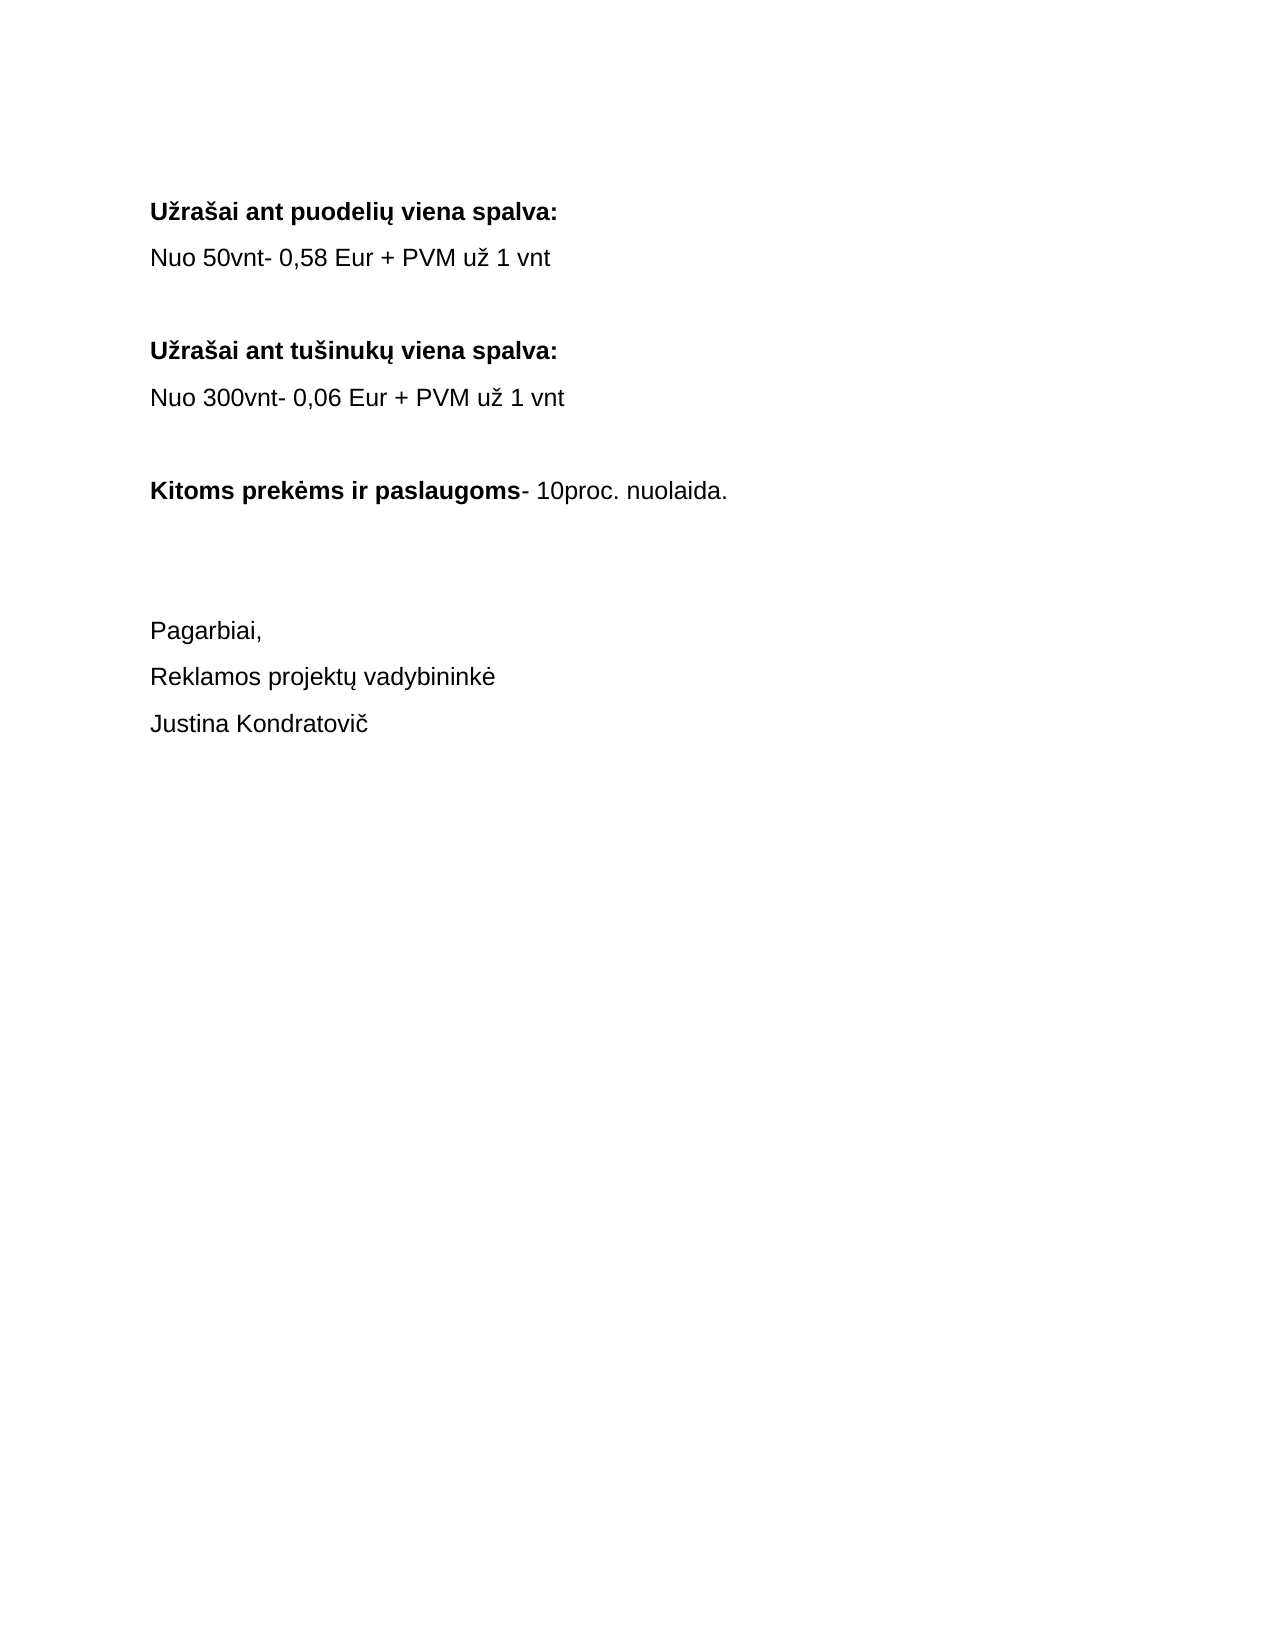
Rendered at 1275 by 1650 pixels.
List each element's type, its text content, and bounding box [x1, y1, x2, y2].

text Kitoms prekėms ir paslaugoms- 10proc. nuolaida. [150, 476, 1125, 505]
text Justina Kondratovič [150, 709, 1125, 737]
text Pagarbiai, [150, 616, 1125, 644]
text Reklamos projektų vadybininkė [150, 662, 1125, 691]
text Užrašai ant puodelių viena spalva: [150, 197, 1125, 225]
text Nuo 50vnt- 0,58 Eur + PVM už 1 vnt [150, 243, 1125, 272]
text Užrašai ant tušinukų viena spalva: [150, 336, 1125, 365]
text Nuo 300vnt- 0,06 Eur + PVM už 1 vnt [150, 383, 1125, 412]
